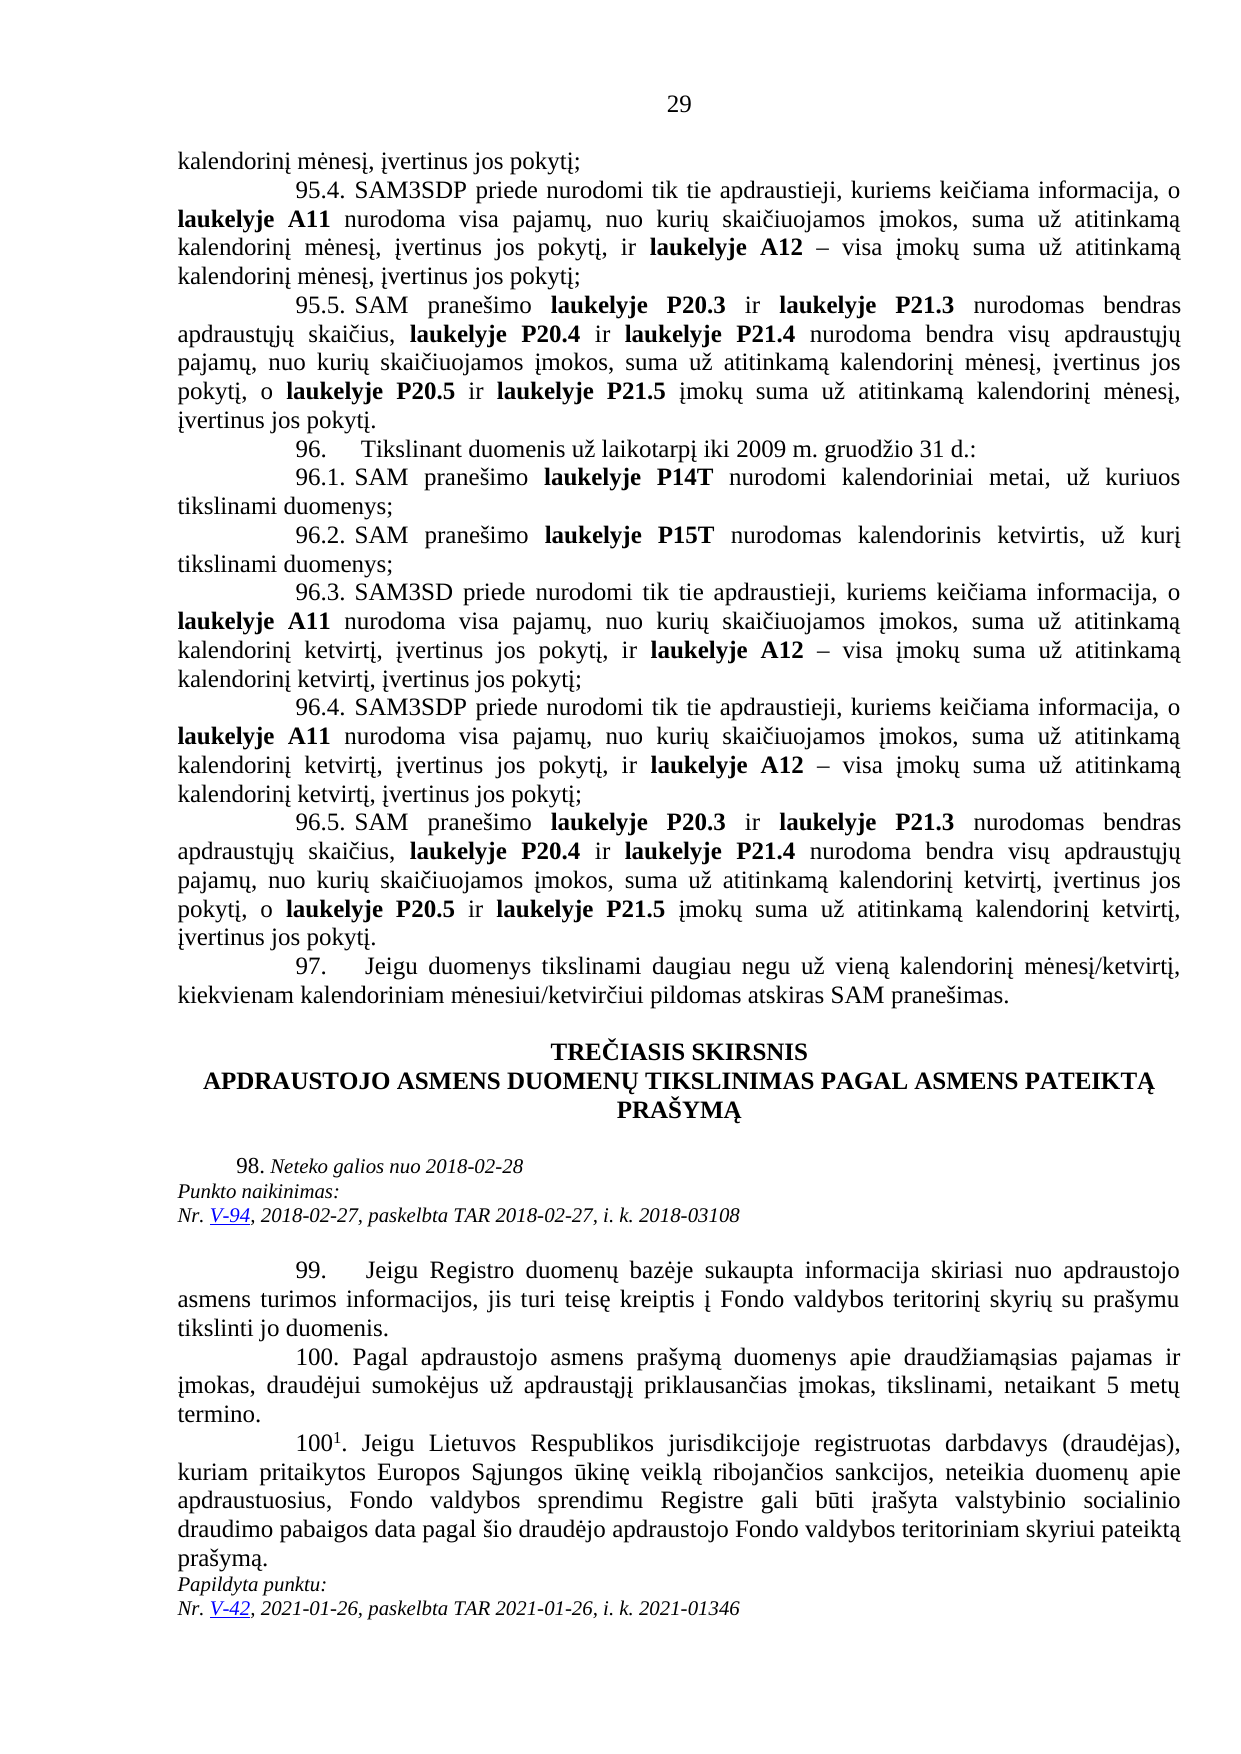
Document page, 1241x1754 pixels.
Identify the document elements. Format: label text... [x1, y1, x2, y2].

text 97. Jeigu duomenys tikslinami daugiau negu už vieną kalendorinį mėnesį/ketvirtį, kiekvienam kalendoriniam mėnesiui/ketvirčiui pildomas atskiras SAM pranešimas. [177, 951, 1181, 1009]
text 96.1. SAM pranešimo laukelyje P14T nurodomi kalendoriniai metai, už kuriuos tikslinami duomenys; [177, 462, 1181, 520]
text 95.4. SAM3SDP priede nurodomi tik tie apdraustieji, kuriems keičiama informacija, o laukelyje A11 nurodoma visa pajamų, nuo kurių skaičiuojamos įmokos, suma už atitinkamą kalendorinį mėnesį, įvertinus jos pokytį, ir laukelyje A12 – visa įmokų suma už atitinkamą kalendorinį mėnesį, įvertinus jos pokytį; [177, 175, 1181, 290]
text 100. Pagal apdraustojo asmens prašymą duomenys apie draudžiamąsias pajamas ir įmokas, draudėjui sumokėjus už apdraustąjį priklausančias įmokas, tikslinami, netaikant 5 metų termino. [177, 1342, 1181, 1428]
text Papildyta punktu: [177, 1572, 1181, 1596]
text 96. Tikslinant duomenis už laikotarpį iki 2009 m. gruodžio 31 d.: [177, 434, 1181, 462]
text 96.2. SAM pranešimo laukelyje P15T nurodomas kalendorinis ketvirtis, už kurį tikslinami duomenys; [177, 520, 1181, 577]
text Apdraustojo asmens duomenų tikslinimas pagal asmens pateiktą prašymą [177, 1066, 1181, 1124]
text kalendorinį mėnesį, įvertinus jos pokytį; [177, 146, 1181, 175]
text TREČIASIS SKIRSNIS [177, 1037, 1181, 1066]
text 98. Neteko galios nuo 2018-02-28 [177, 1152, 1181, 1179]
text 96.5. SAM pranešimo laukelyje P20.3 ir laukelyje P21.3 nurodomas bendras apdraustųjų skaičius, laukelyje P20.4 ir laukelyje P21.4 nurodoma bendra visų apdraustųjų pajamų, nuo kurių skaičiuojamos įmokos, suma už atitinkamą kalendorinį ketvirtį, įvertinus jos pokytį, o laukelyje P20.5 ir laukelyje P21.5 įmokų suma už atitinkamą kalendorinį ketvirtį, įvertinus jos pokytį. [177, 807, 1181, 951]
text Nr. V-42, 2021-01-26, paskelbta TAR 2021-01-26, i. k. 2021-01346 [177, 1596, 1181, 1620]
text 1001. Jeigu Lietuvos Respublikos jurisdikcijoje registruotas darbdavys (draudėjas), kuriam pritaikytos Europos Sąjungos ūkinę veiklą ribojančios sankcijos, neteikia duomenų apie apdraustuosius, Fondo valdybos sprendimu Registre gali būti įrašyta valstybinio socialinio draudimo pabaigos data pagal šio draudėjo apdraustojo Fondo valdybos teritoriniam skyriui pateiktą prašymą. [177, 1428, 1181, 1572]
text 99. Jeigu Registro duomenų bazėje sukaupta informacija skiriasi nuo apdraustojo asmens turimos informacijos, jis turi teisę kreiptis į Fondo valdybos teritorinį skyrių su prašymu tikslinti jo duomenis. [177, 1256, 1181, 1342]
text Nr. V-94, 2018-02-27, paskelbta TAR 2018-02-27, i. k. 2018-03108 [177, 1203, 1181, 1227]
text 96.3. SAM3SD priede nurodomi tik tie apdraustieji, kuriems keičiama informacija, o laukelyje A11 nurodoma visa pajamų, nuo kurių skaičiuojamos įmokos, suma už atitinkamą kalendorinį ketvirtį, įvertinus jos pokytį, ir laukelyje A12 – visa įmokų suma už atitinkamą kalendorinį ketvirtį, įvertinus jos pokytį; [177, 577, 1181, 692]
text 96.4. SAM3SDP priede nurodomi tik tie apdraustieji, kuriems keičiama informacija, o laukelyje A11 nurodoma visa pajamų, nuo kurių skaičiuojamos įmokos, suma už atitinkamą kalendorinį ketvirtį, įvertinus jos pokytį, ir laukelyje A12 – visa įmokų suma už atitinkamą kalendorinį ketvirtį, įvertinus jos pokytį; [177, 692, 1181, 807]
text Punkto naikinimas: [177, 1179, 1181, 1203]
text 95.5. SAM pranešimo laukelyje P20.3 ir laukelyje P21.3 nurodomas bendras apdraustųjų skaičius, laukelyje P20.4 ir laukelyje P21.4 nurodoma bendra visų apdraustųjų pajamų, nuo kurių skaičiuojamos įmokos, suma už atitinkamą kalendorinį mėnesį, įvertinus jos pokytį, o laukelyje P20.5 ir laukelyje P21.5 įmokų suma už atitinkamą kalendorinį mėnesį, įvertinus jos pokytį. [177, 290, 1181, 434]
